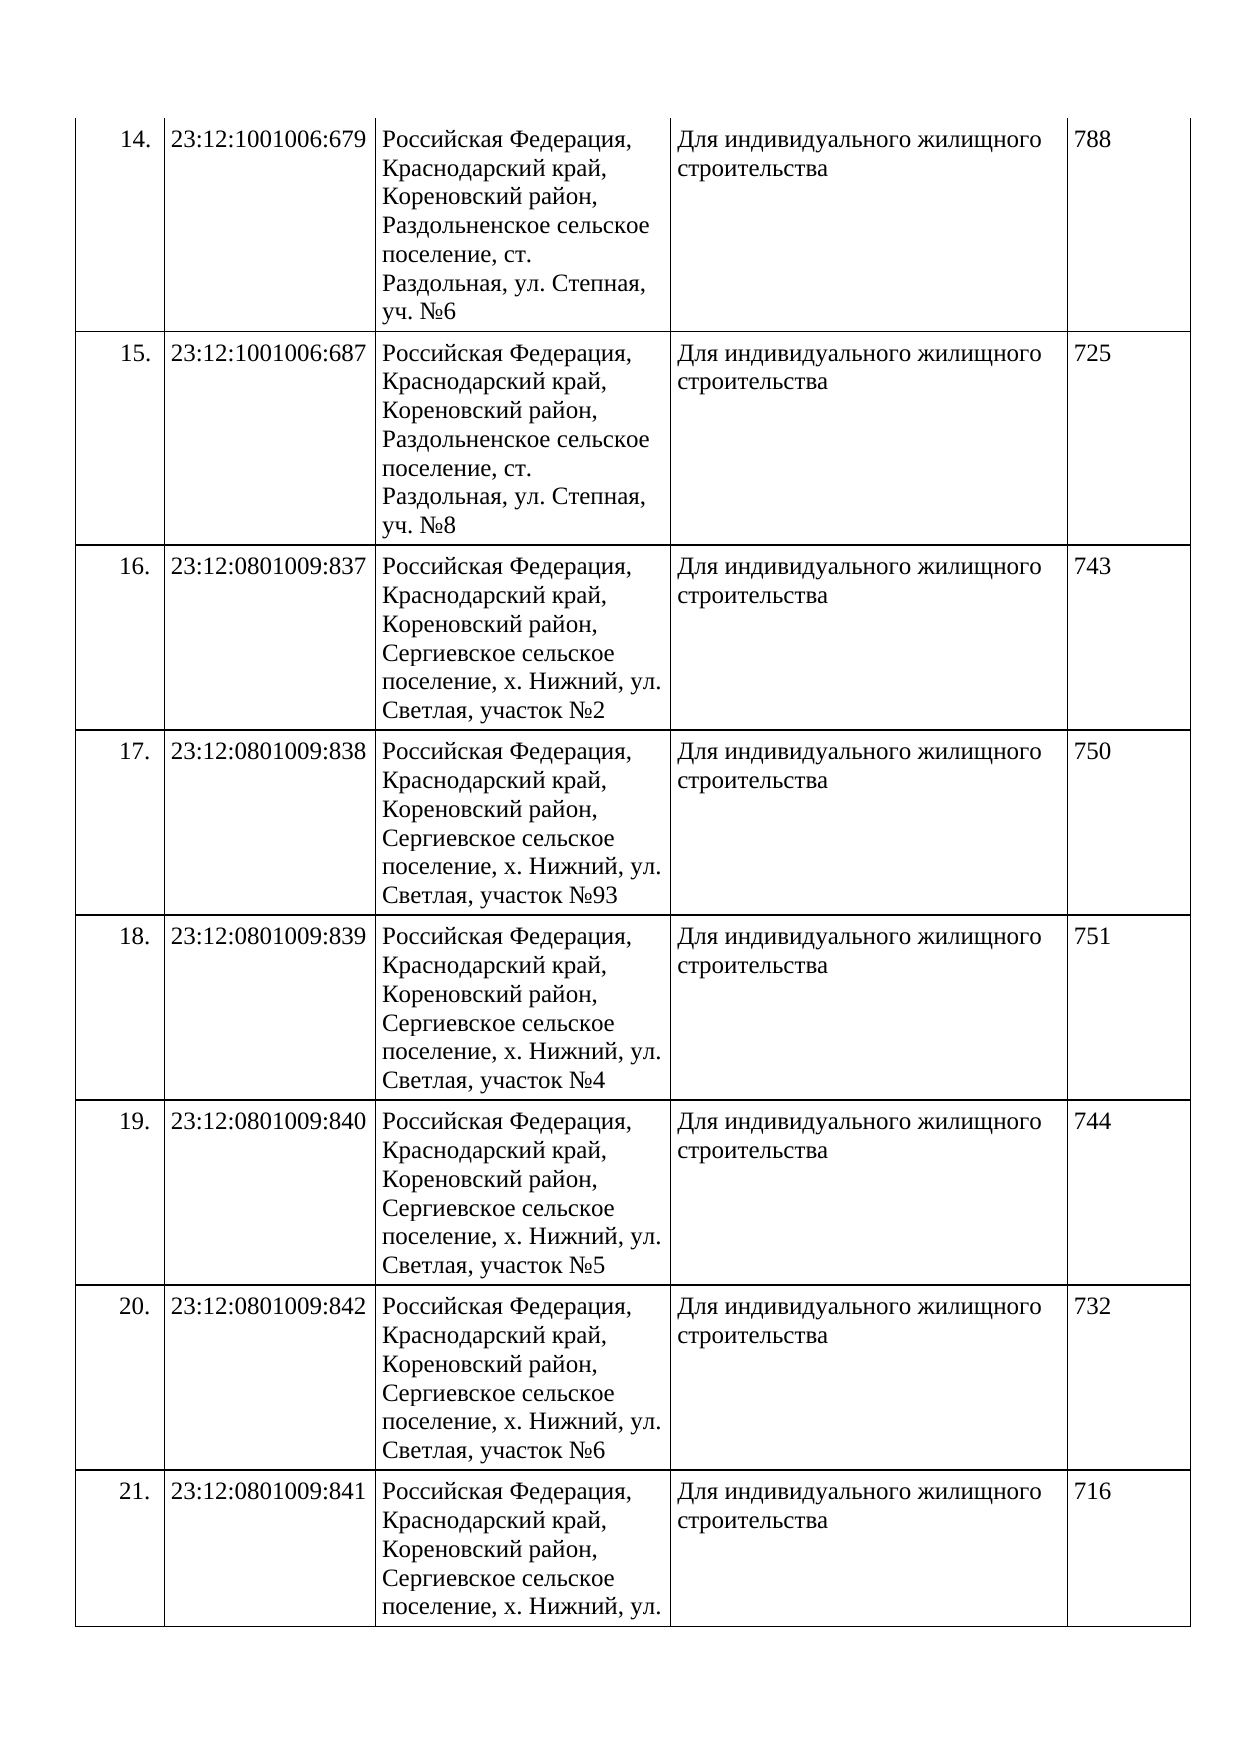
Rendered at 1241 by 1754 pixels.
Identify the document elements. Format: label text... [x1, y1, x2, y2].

table_cell Для индивидуального жилищного строительства [671, 731, 1067, 914]
table_cell [76, 731, 164, 914]
table_cell 23:12:0801009:838 [165, 731, 375, 914]
table_cell Для индивидуального жилищного строительства [671, 1471, 1067, 1626]
table_cell 23:12:1001006:679 [165, 118, 375, 331]
table_cell 23:12:0801009:842 [165, 1286, 375, 1469]
table_cell Российская Федерация, Краснодарский край, Кореновский район, Раздольненское сельское поселение, ст. Раздольная, ул. Степная, уч. №6 [376, 118, 670, 331]
table_cell [76, 1101, 164, 1284]
table_cell Российская Федерация, Краснодарский край, Кореновский район, Сергиевское сельское поселение, х. Нижний, ул. Светлая, участок №2 [376, 546, 670, 729]
table_cell Для индивидуального жилищного строительства [671, 118, 1067, 331]
table_cell 23:12:0801009:841 [165, 1471, 375, 1626]
table_cell 751 [1068, 916, 1190, 1099]
table_cell 744 [1068, 1101, 1190, 1284]
table_cell [76, 118, 164, 331]
table_cell 23:12:0801009:839 [165, 916, 375, 1099]
table_cell Для индивидуального жилищного строительства [671, 1101, 1067, 1284]
table_cell 725 [1068, 332, 1190, 544]
table_cell Российская Федерация, Краснодарский край, Кореновский район, Сергиевское сельское поселение, х. Нижний, ул. Светлая, участок №93 [376, 731, 670, 914]
table_cell Российская Федерация, Краснодарский край, Кореновский район, Сергиевское сельское поселение, х. Нижний, ул. Светлая, участок №5 [376, 1101, 670, 1284]
table_cell [76, 546, 164, 729]
table_cell Для индивидуального жилищного строительства [671, 1286, 1067, 1469]
table_cell 743 [1068, 546, 1190, 729]
table_cell Российская Федерация, Краснодарский край, Кореновский район, Сергиевское сельское поселение, х. Нижний, ул. Светлая, участок №4 [376, 916, 670, 1099]
table_cell 716 [1068, 1471, 1190, 1626]
table_cell Для индивидуального жилищного строительства [671, 546, 1067, 729]
table_cell [76, 916, 164, 1099]
table_cell 788 [1068, 118, 1190, 331]
table_cell Российская Федерация, Краснодарский край, Кореновский район, Сергиевское сельское поселение, х. Нижний, ул. [376, 1471, 670, 1626]
table_cell 23:12:1001006:687 [165, 332, 375, 544]
table_cell 23:12:0801009:840 [165, 1101, 375, 1284]
table_cell [76, 332, 164, 544]
table_cell [76, 1286, 164, 1469]
table_cell Для индивидуального жилищного строительства [671, 916, 1067, 1099]
table_cell 750 [1068, 731, 1190, 914]
table_cell 23:12:0801009:837 [165, 546, 375, 729]
table_cell Российская Федерация, Краснодарский край, Кореновский район, Сергиевское сельское поселение, х. Нижний, ул. Светлая, участок №6 [376, 1286, 670, 1469]
table_cell [76, 1471, 164, 1626]
table_cell 732 [1068, 1286, 1190, 1469]
table_cell Для индивидуального жилищного строительства [671, 332, 1067, 544]
table_cell Российская Федерация, Краснодарский край, Кореновский район, Раздольненское сельское поселение, ст. Раздольная, ул. Степная, уч. №8 [376, 332, 670, 544]
